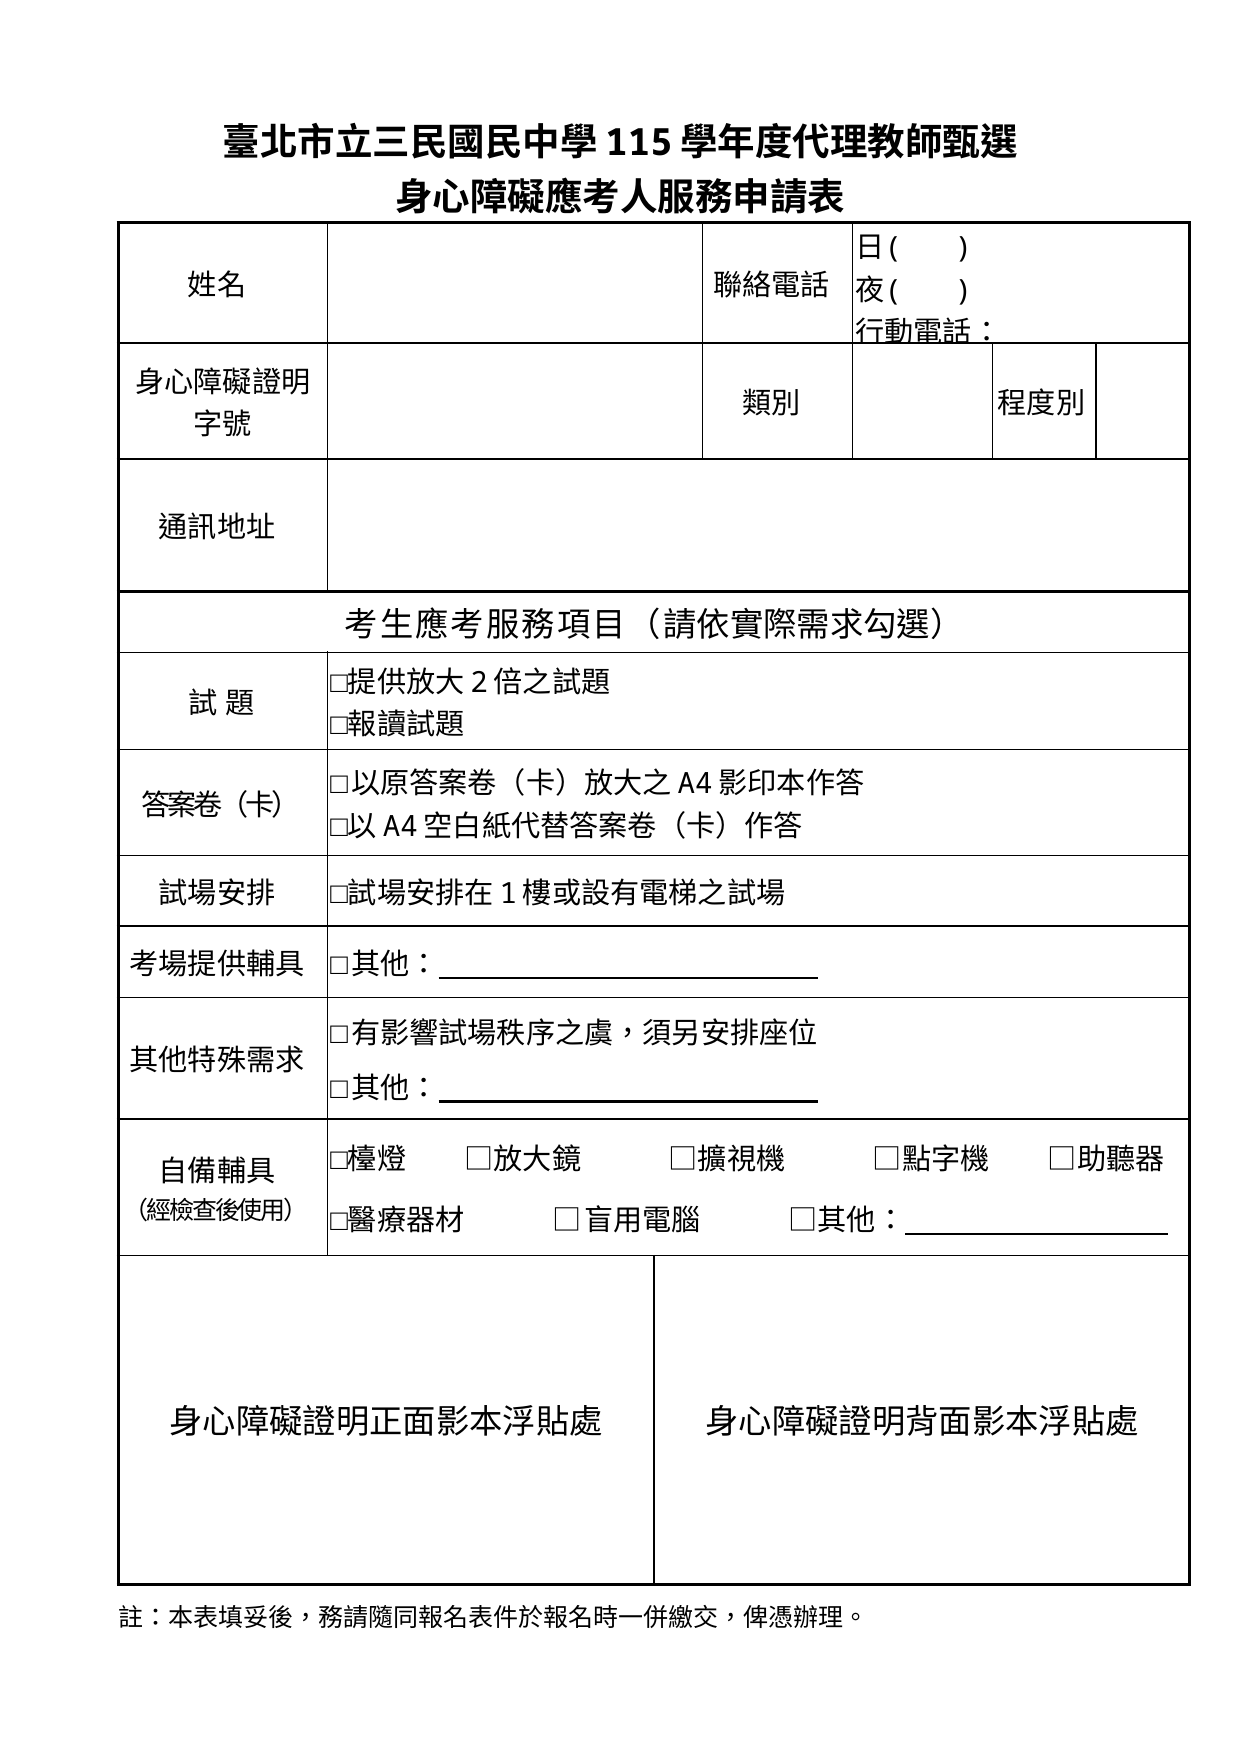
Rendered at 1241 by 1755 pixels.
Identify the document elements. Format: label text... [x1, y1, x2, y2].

table_cell [1097, 344, 1188, 458]
table_cell [328, 460, 1188, 590]
text 臺北市立三民國民中學115學年度代理教師甄選 [118, 112, 1122, 167]
table_header 聯絡電話 [703, 224, 852, 342]
table_cell □試場安排在1樓或設有電梯之試場 [328, 856, 1188, 925]
table_cell 試 題 [120, 653, 327, 748]
table_cell □提供放大2倍之試題 □報讀試題 [328, 653, 1188, 748]
table_cell 身心障礙證明字號 [120, 344, 327, 458]
table_cell 考生應考服務項目（請依實際需求勾選） [120, 593, 1188, 651]
text 身心障礙應考人服務申請表 [118, 167, 1122, 221]
table_cell □檯燈 □放大鏡 □擴視機 □點字機 □助聽器 □醫療器材 □盲用電腦 □其他： [328, 1120, 1188, 1255]
table_cell 試場安排 [120, 856, 327, 925]
table_cell 身心障礙證明正面影本浮貼處 [120, 1256, 653, 1583]
table_cell 程度別 [993, 344, 1095, 458]
table_header 日( ) 夜( ) 行動電話： [853, 224, 1188, 342]
table_cell 自備輔具 （經檢查後使用） [120, 1120, 327, 1255]
table_cell 身心障礙證明背面影本浮貼處 [655, 1256, 1188, 1583]
table_cell [853, 344, 992, 458]
table_cell □其他： [328, 927, 1188, 996]
table_cell □有影響試場秩序之虞，須另安排座位 □其他： [328, 998, 1188, 1118]
table_cell [328, 344, 702, 458]
table_cell 類別 [703, 344, 852, 458]
table_header [328, 224, 702, 342]
table_header 姓名 [120, 224, 327, 342]
table_cell 通訊地址 [120, 460, 327, 590]
table_cell 答案卷（卡） [120, 750, 327, 854]
text 註：本表填妥後，務請隨同報名表件於報名時一併繳交，俾憑辦理。 [118, 1596, 1122, 1634]
table_cell 考場提供輔具 [120, 927, 327, 996]
table_cell 其他特殊需求 [120, 998, 327, 1118]
table_cell □以原答案卷（卡）放大之A4影印本作答 □以A4空白紙代替答案卷（卡）作答 [328, 750, 1188, 854]
